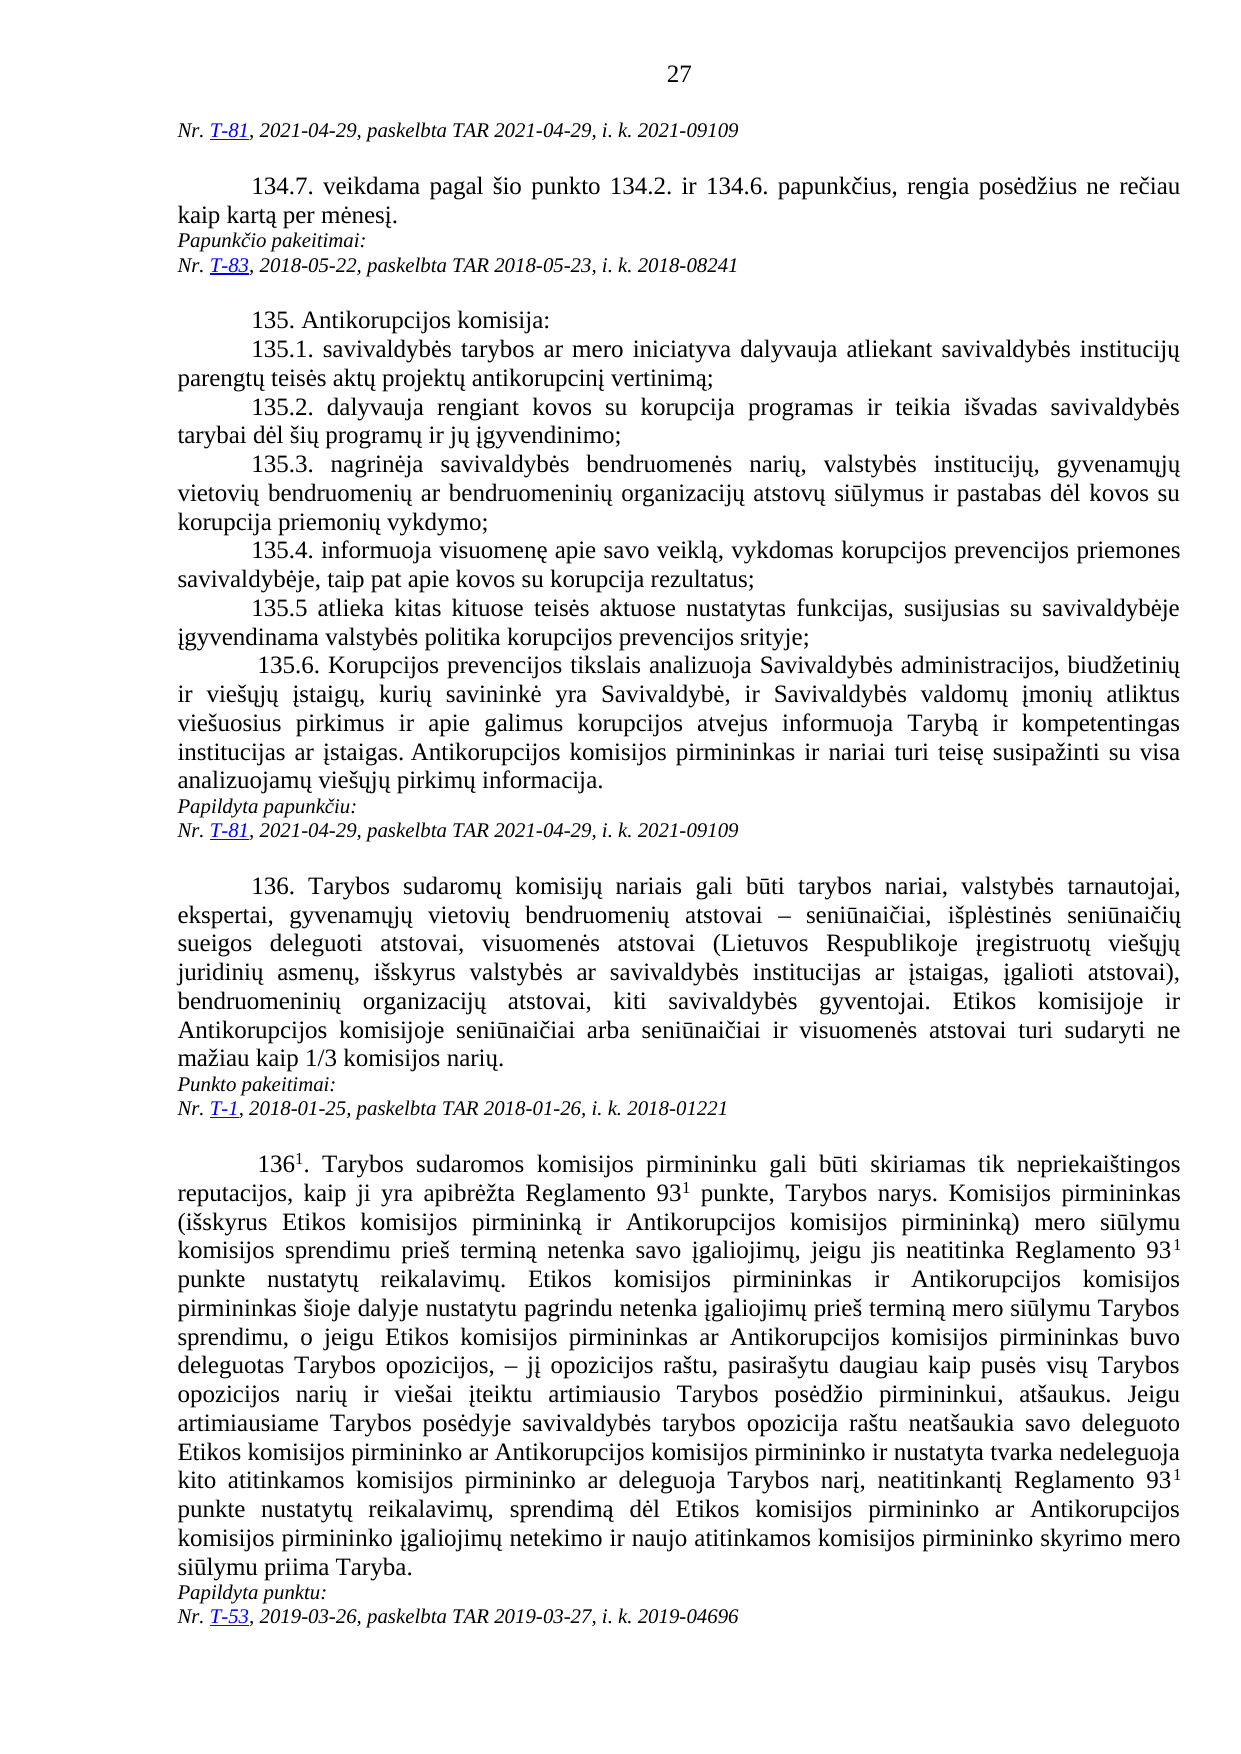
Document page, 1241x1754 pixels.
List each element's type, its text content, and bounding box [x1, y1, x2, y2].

text Papildyta punktu: [177, 1580, 1181, 1604]
text Nr. T-83, 2018-05-22, paskelbta TAR 2018-05-23, i. k. 2018-08241 [177, 252, 1181, 277]
text Nr. T-81, 2021-04-29, paskelbta TAR 2021-04-29, i. k. 2021-09109 [177, 118, 1181, 142]
text 135.6. Korupcijos prevencijos tikslais analizuoja Savivaldybės administracijos, biudžetinių ir viešųjų įstaigų, kurių savininkė yra Savivaldybė, ir Savivaldybės valdomų įmonių atliktus viešuosius pirkimus ir apie galimus korupcijos atvejus informuoja Tarybą ir kompetentingas institucijas ar įstaigas. Antikorupcijos komisijos pirmininkas ir nariai turi teisę susipažinti su visa analizuojamų viešųjų pirkimų informacija. [177, 650, 1181, 794]
text 135.2. dalyvauja rengiant kovos su korupcija programas ir teikia išvadas savivaldybės tarybai dėl šių programų ir jų įgyvendinimo; [177, 392, 1181, 449]
text Papunkčio pakeitimai: [177, 228, 1181, 252]
text Nr. T-53, 2019-03-26, paskelbta TAR 2019-03-27, i. k. 2019-04696 [177, 1604, 1181, 1628]
text Nr. T-1, 2018-01-25, paskelbta TAR 2018-01-26, i. k. 2018-01221 [177, 1096, 1181, 1120]
text Papildyta papunkčiu: [177, 794, 1181, 818]
text 135.5 atlieka kitas kituose teisės aktuose nustatytas funkcijas, susijusias su savivaldybėje įgyvendinama valstybės politika korupcijos prevencijos srityje; [177, 593, 1181, 650]
text Nr. T-81, 2021-04-29, paskelbta TAR 2021-04-29, i. k. 2021-09109 [177, 818, 1181, 842]
text Punkto pakeitimai: [177, 1072, 1181, 1096]
text 136. Tarybos sudaromų komisijų nariais gali būti tarybos nariai, valstybės tarnautojai, ekspertai, gyvenamųjų vietovių bendruomenių atstovai – seniūnaičiai, išplėstinės seniūnaičių sueigos deleguoti atstovai, visuomenės atstovai (Lietuvos Respublikoje įregistruotų viešųjų juridinių asmenų, išskyrus valstybės ar savivaldybės institucijas ar įstaigas, įgalioti atstovai), bendruomeninių organizacijų atstovai, kiti savivaldybės gyventojai. Etikos komisijoje ir Antikorupcijos komisijoje seniūnaičiai arba seniūnaičiai ir visuomenės atstovai turi sudaryti ne mažiau kaip 1/3 komisijos narių. [177, 871, 1181, 1072]
text 1361. Tarybos sudaromos komisijos pirmininku gali būti skiriamas tik nepriekaištingos reputacijos, kaip ji yra apibrėžta Reglamento 931 punkte, Tarybos narys. Komisijos pirmininkas (išskyrus Etikos komisijos pirmininką ir Antikorupcijos komisijos pirmininką) mero siūlymu komisijos sprendimu prieš terminą netenka savo įgaliojimų, jeigu jis neatitinka Reglamento 931 punkte nustatytų reikalavimų. Etikos komisijos pirmininkas ir Antikorupcijos komisijos pirmininkas šioje dalyje nustatytu pagrindu netenka įgaliojimų prieš terminą mero siūlymu Tarybos sprendimu, o jeigu Etikos komisijos pirmininkas ar Antikorupcijos komisijos pirmininkas buvo deleguotas Tarybos opozicijos, – jį opozicijos raštu, pasirašytu daugiau kaip pusės visų Tarybos opozicijos narių ir viešai įteiktu artimiausio Tarybos posėdžio pirmininkui, atšaukus. Jeigu artimiausiame Tarybos posėdyje savivaldybės tarybos opozicija raštu neatšaukia savo deleguoto Etikos komisijos pirmininko ar Antikorupcijos komisijos pirmininko ir nustatyta tvarka nedeleguoja kito atitinkamos komisijos pirmininko ar deleguoja Tarybos narį, neatitinkantį Reglamento 931 punkte nustatytų reikalavimų, sprendimą dėl Etikos komisijos pirmininko ar Antikorupcijos komisijos pirmininko įgaliojimų netekimo ir naujo atitinkamos komisijos pirmininko skyrimo mero siūlymu priima Taryba. [177, 1149, 1181, 1580]
text 135.3. nagrinėja savivaldybės bendruomenės narių, valstybės institucijų, gyvenamųjų vietovių bendruomenių ar bendruomeninių organizacijų atstovų siūlymus ir pastabas dėl kovos su korupcija priemonių vykdymo; [177, 449, 1181, 535]
text 134.7. veikdama pagal šio punkto 134.2. ir 134.6. papunkčius, rengia posėdžius ne rečiau kaip kartą per mėnesį. [177, 171, 1181, 228]
text 135. Antikorupcijos komisija: [177, 305, 1181, 334]
text 135.1. savivaldybės tarybos ar mero iniciatyva dalyvauja atliekant savivaldybės institucijų parengtų teisės aktų projektų antikorupcinį vertinimą; [177, 334, 1181, 392]
text 135.4. informuoja visuomenę apie savo veiklą, vykdomas korupcijos prevencijos priemones savivaldybėje, taip pat apie kovos su korupcija rezultatus; [177, 535, 1181, 593]
